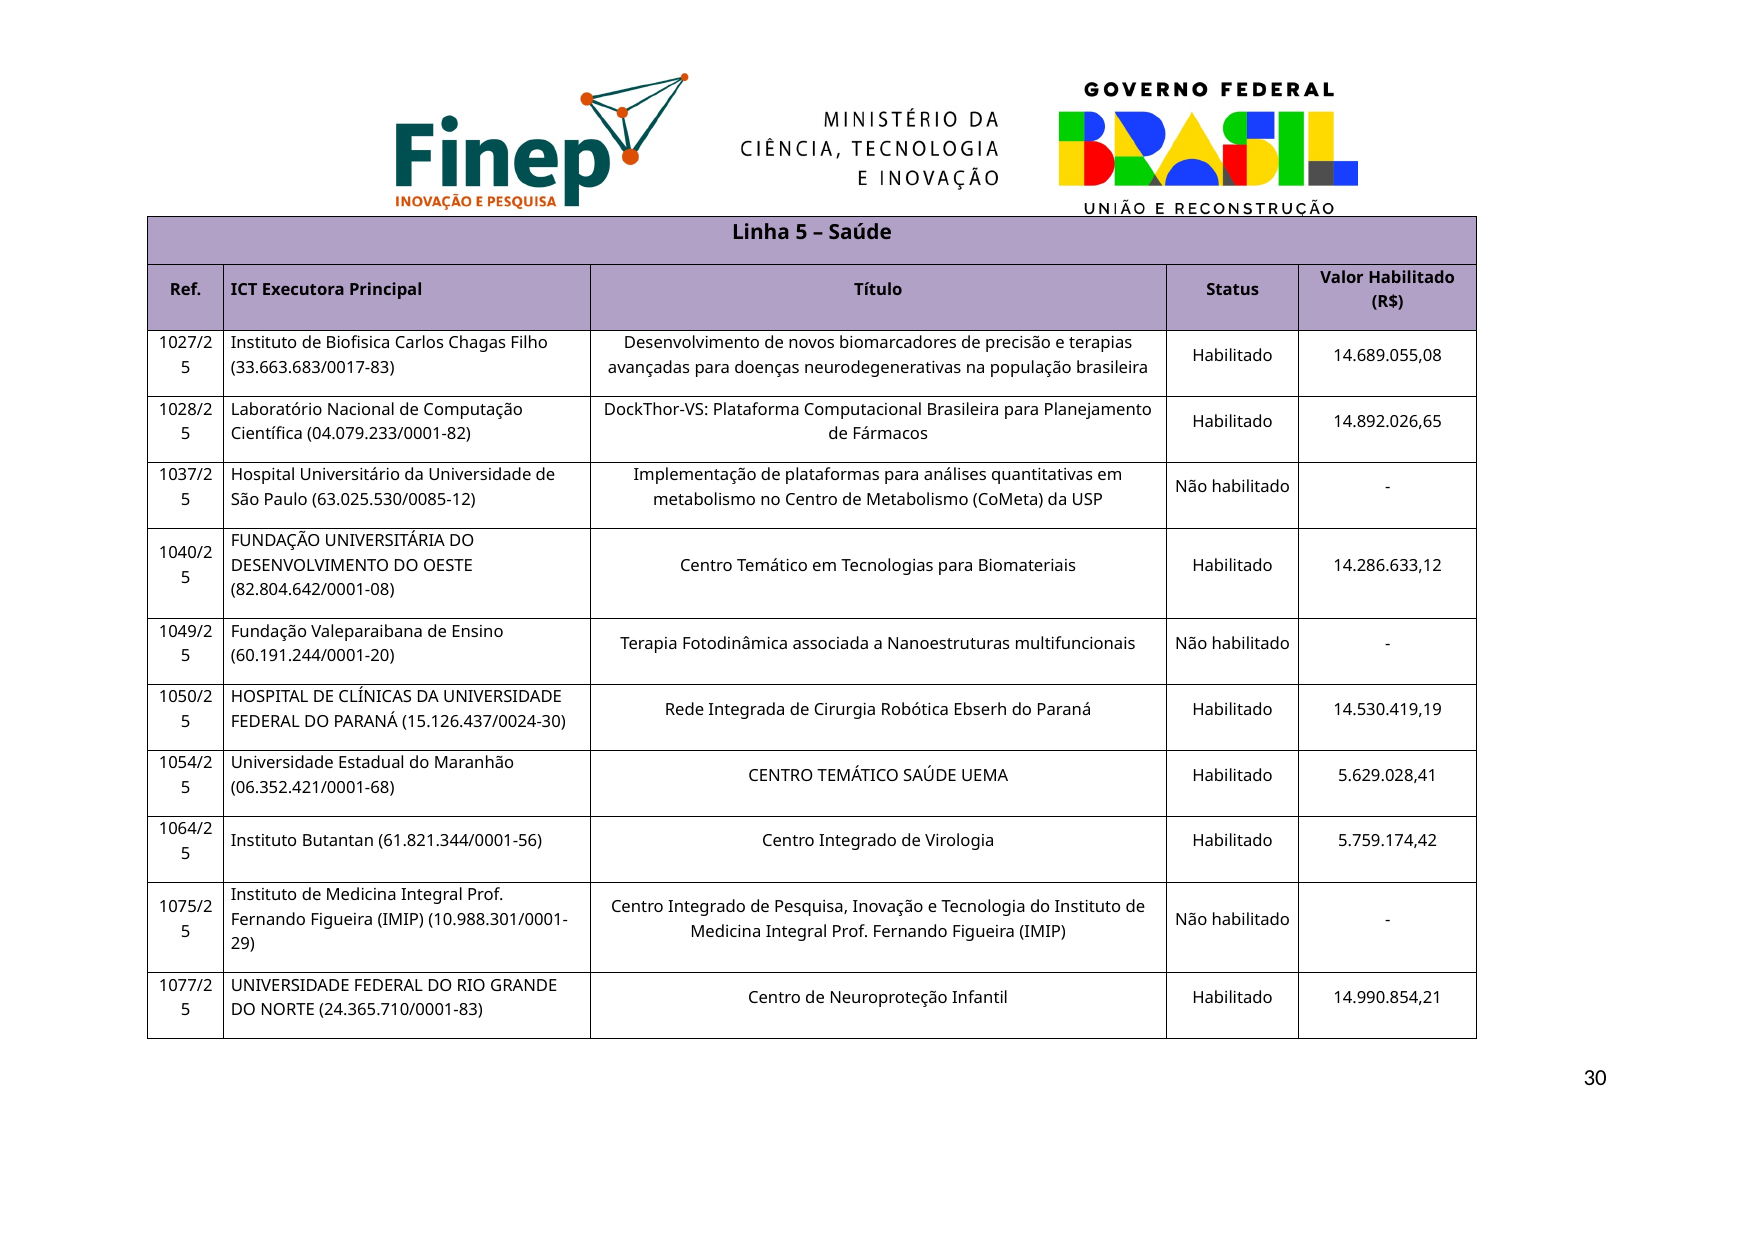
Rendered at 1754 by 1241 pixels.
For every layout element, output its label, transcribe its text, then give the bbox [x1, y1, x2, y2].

table_cell Centro Integrado de Pesquisa, Inovação e Tecnologia do Instituto de Medicina Integral Prof. Fernando Figueira (IMIP) [591, 883, 1166, 972]
table_cell 14.990.854,21 [1299, 973, 1476, 1038]
table_cell 1040/25 [148, 529, 223, 618]
table_cell Instituto Butantan (61.821.344/0001-56) [224, 817, 590, 882]
table_cell Desenvolvimento de novos biomarcadores de precisão e terapias avançadas para doenças neurodegenerativas na população brasileira [591, 331, 1166, 396]
table_cell HOSPITAL DE CLÍNICAS DA UNIVERSIDADE FEDERAL DO PARANÁ (15.126.437/0024-30) [224, 685, 590, 750]
table_cell 14.286.633,12 [1299, 529, 1476, 618]
table_cell Terapia Fotodinâmica associada a Nanoestruturas multifuncionais [591, 619, 1166, 684]
table_cell Não habilitado [1167, 463, 1298, 528]
table_cell Status [1167, 265, 1298, 330]
table_cell Habilitado [1167, 751, 1298, 816]
table_cell Implementação de plataformas para análises quantitativas em metabolismo no Centro de Metabolismo (CoMeta) da USP [591, 463, 1166, 528]
table_cell 1054/25 [148, 751, 223, 816]
table_cell CENTRO TEMÁTICO SAÚDE UEMA [591, 751, 1166, 816]
table_cell 14.892.026,65 [1299, 397, 1476, 462]
table_cell 1037/25 [148, 463, 223, 528]
table_cell Hospital Universitário da Universidade de São Paulo (63.025.530/0085-12) [224, 463, 590, 528]
table_cell Habilitado [1167, 817, 1298, 882]
table_cell UNIVERSIDADE FEDERAL DO RIO GRANDE DO NORTE (24.365.710/0001-83) [224, 973, 590, 1038]
table_cell Laboratório Nacional de Computação Científica (04.079.233/0001-82) [224, 397, 590, 462]
table_cell 1050/25 [148, 685, 223, 750]
table_cell 1049/25 [148, 619, 223, 684]
table_cell Centro Temático em Tecnologias para Biomateriais [591, 529, 1166, 618]
table_cell Rede Integrada de Cirurgia Robótica Ebserh do Paraná [591, 685, 1166, 750]
table_cell - [1299, 883, 1476, 972]
table_cell Valor Habilitado (R$) [1299, 265, 1476, 330]
table_cell 5.759.174,42 [1299, 817, 1476, 882]
table_cell ICT Executora Principal [224, 265, 590, 330]
table_cell Centro Integrado de Virologia [591, 817, 1166, 882]
table_cell Não habilitado [1167, 619, 1298, 684]
table_cell 5.629.028,41 [1299, 751, 1476, 816]
table_cell - [1299, 619, 1476, 684]
table_cell Instituto de Biofisica Carlos Chagas Filho (33.663.683/0017-83) [224, 331, 590, 396]
table_cell Habilitado [1167, 397, 1298, 462]
table_cell Ref. [148, 265, 223, 330]
table_cell Habilitado [1167, 529, 1298, 618]
table_cell 14.689.055,08 [1299, 331, 1476, 396]
table_cell Centro de Neuroproteção Infantil [591, 973, 1166, 1038]
table_cell Habilitado [1167, 331, 1298, 396]
table_cell 1077/25 [148, 973, 223, 1038]
table_cell FUNDAÇÃO UNIVERSITÁRIA DO DESENVOLVIMENTO DO OESTE (82.804.642/0001-08) [224, 529, 590, 618]
table_cell DockThor-VS: Plataforma Computacional Brasileira para Planejamento de Fármacos [591, 397, 1166, 462]
table_cell 1075/25 [148, 883, 223, 972]
table_cell Fundação Valeparaibana de Ensino (60.191.244/0001-20) [224, 619, 590, 684]
table_cell 1064/25 [148, 817, 223, 882]
table_cell Universidade Estadual do Maranhão (06.352.421/0001-68) [224, 751, 590, 816]
table_cell Não habilitado [1167, 883, 1298, 972]
table_cell Habilitado [1167, 685, 1298, 750]
table_cell Instituto de Medicina Integral Prof. Fernando Figueira (IMIP) (10.988.301/0001-29) [224, 883, 590, 972]
table_cell 14.530.419,19 [1299, 685, 1476, 750]
table_cell 1028/25 [148, 397, 223, 462]
table_cell - [1299, 463, 1476, 528]
table_cell Título [591, 265, 1166, 330]
table_cell 1027/25 [148, 331, 223, 396]
table_cell Habilitado [1167, 973, 1298, 1038]
table_header Linha 5 – Saúde [148, 217, 1476, 264]
